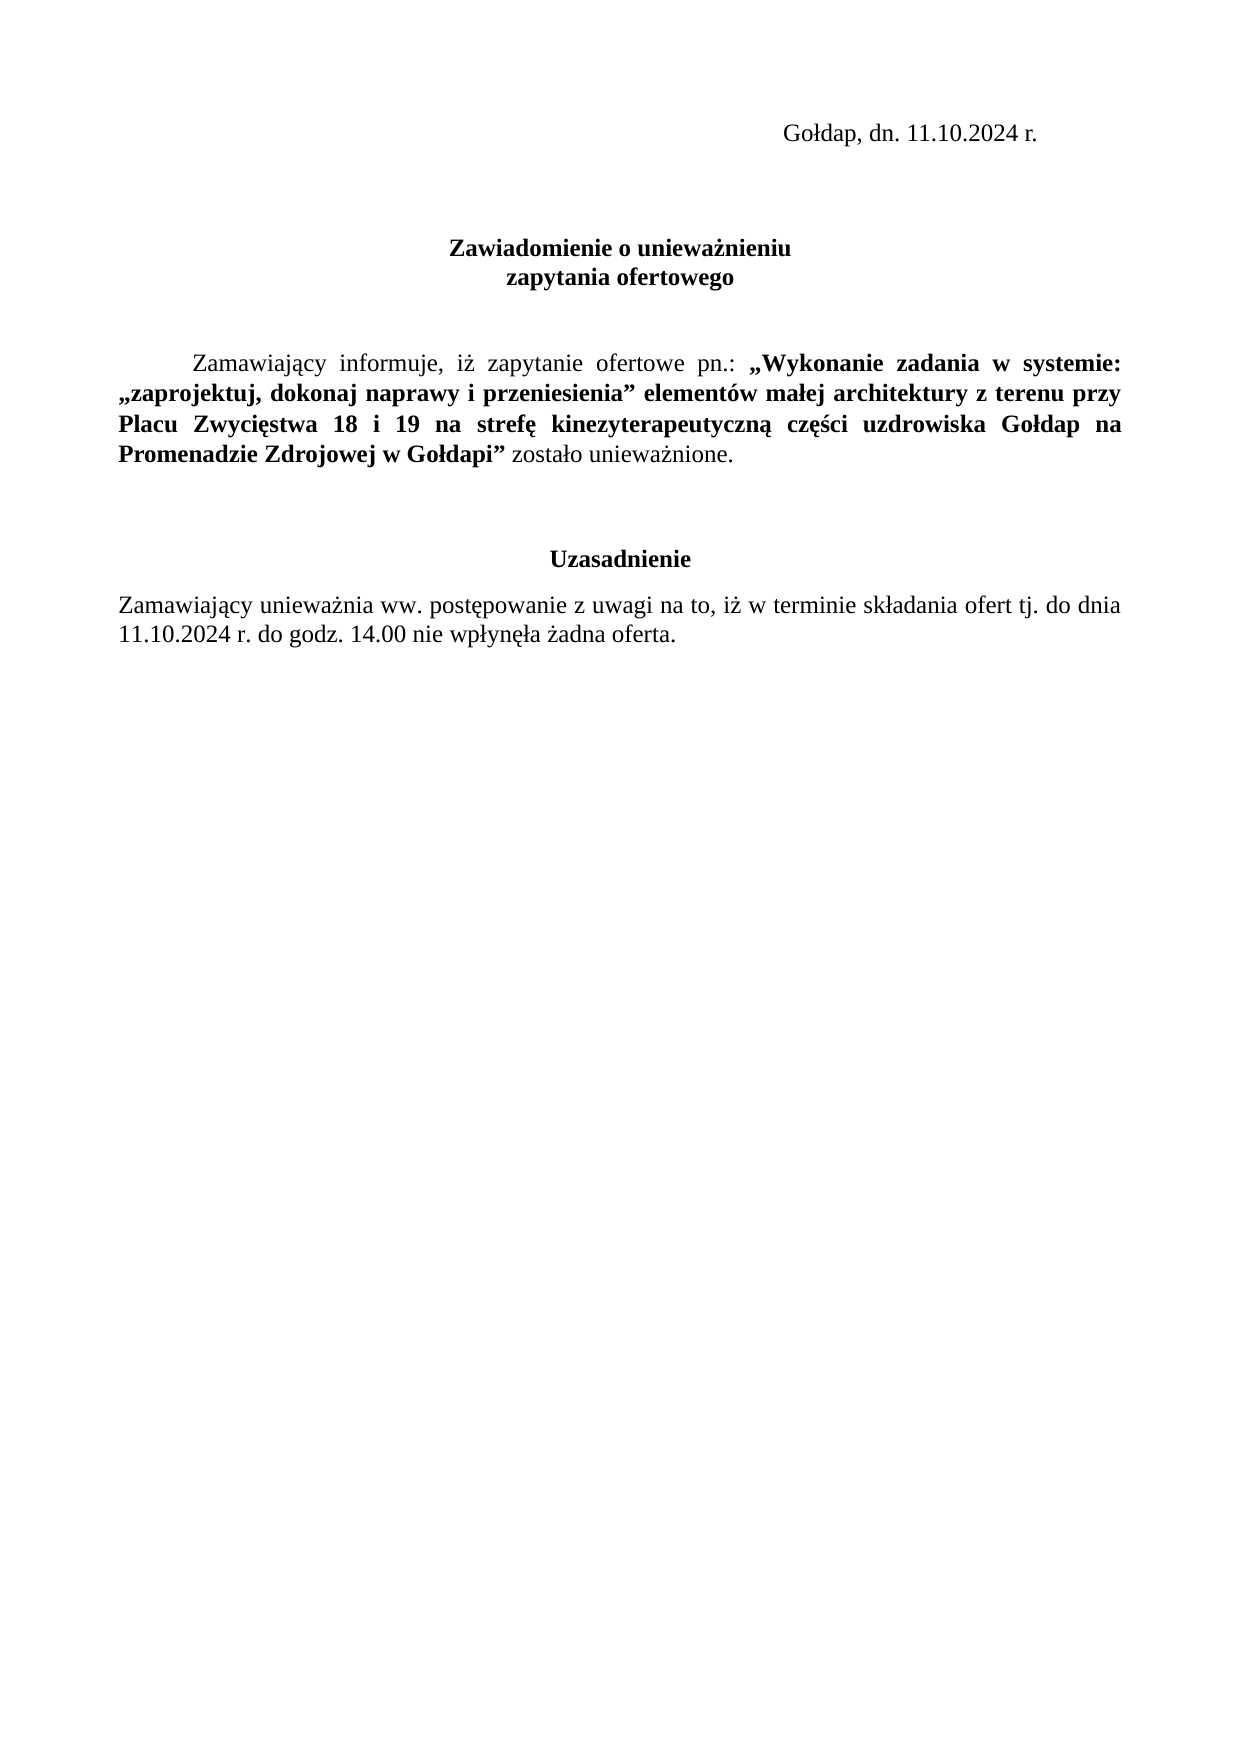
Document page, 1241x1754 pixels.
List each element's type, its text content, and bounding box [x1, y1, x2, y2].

text Gołdap, dn. 11.10.2024 r. [118, 118, 1122, 147]
text Zawiadomienie o unieważnieniu [118, 233, 1122, 262]
text Uzasadnienie [118, 544, 1122, 573]
text Zamawiający informuje, iż zapytanie ofertowe pn.: „Wykonanie zadania w systemie: „zaprojektuj, dokonaj naprawy i przeniesienia” elementów małej architektury z terenu przy Placu Zwycięstwa 18 i 19 na strefę kinezyterapeutyczną części uzdrowiska Gołdap na Promenadzie Zdrojowej w Gołdapi” zostało unieważnione. [118, 348, 1122, 468]
text Zamawiający unieważnia ww. postępowanie z uwagi na to, iż w terminie składania ofert tj. do dnia 11.10.2024 r. do godz. 14.00 nie wpłynęła żadna oferta. [118, 590, 1122, 647]
text zapytania ofertowego [118, 262, 1122, 291]
